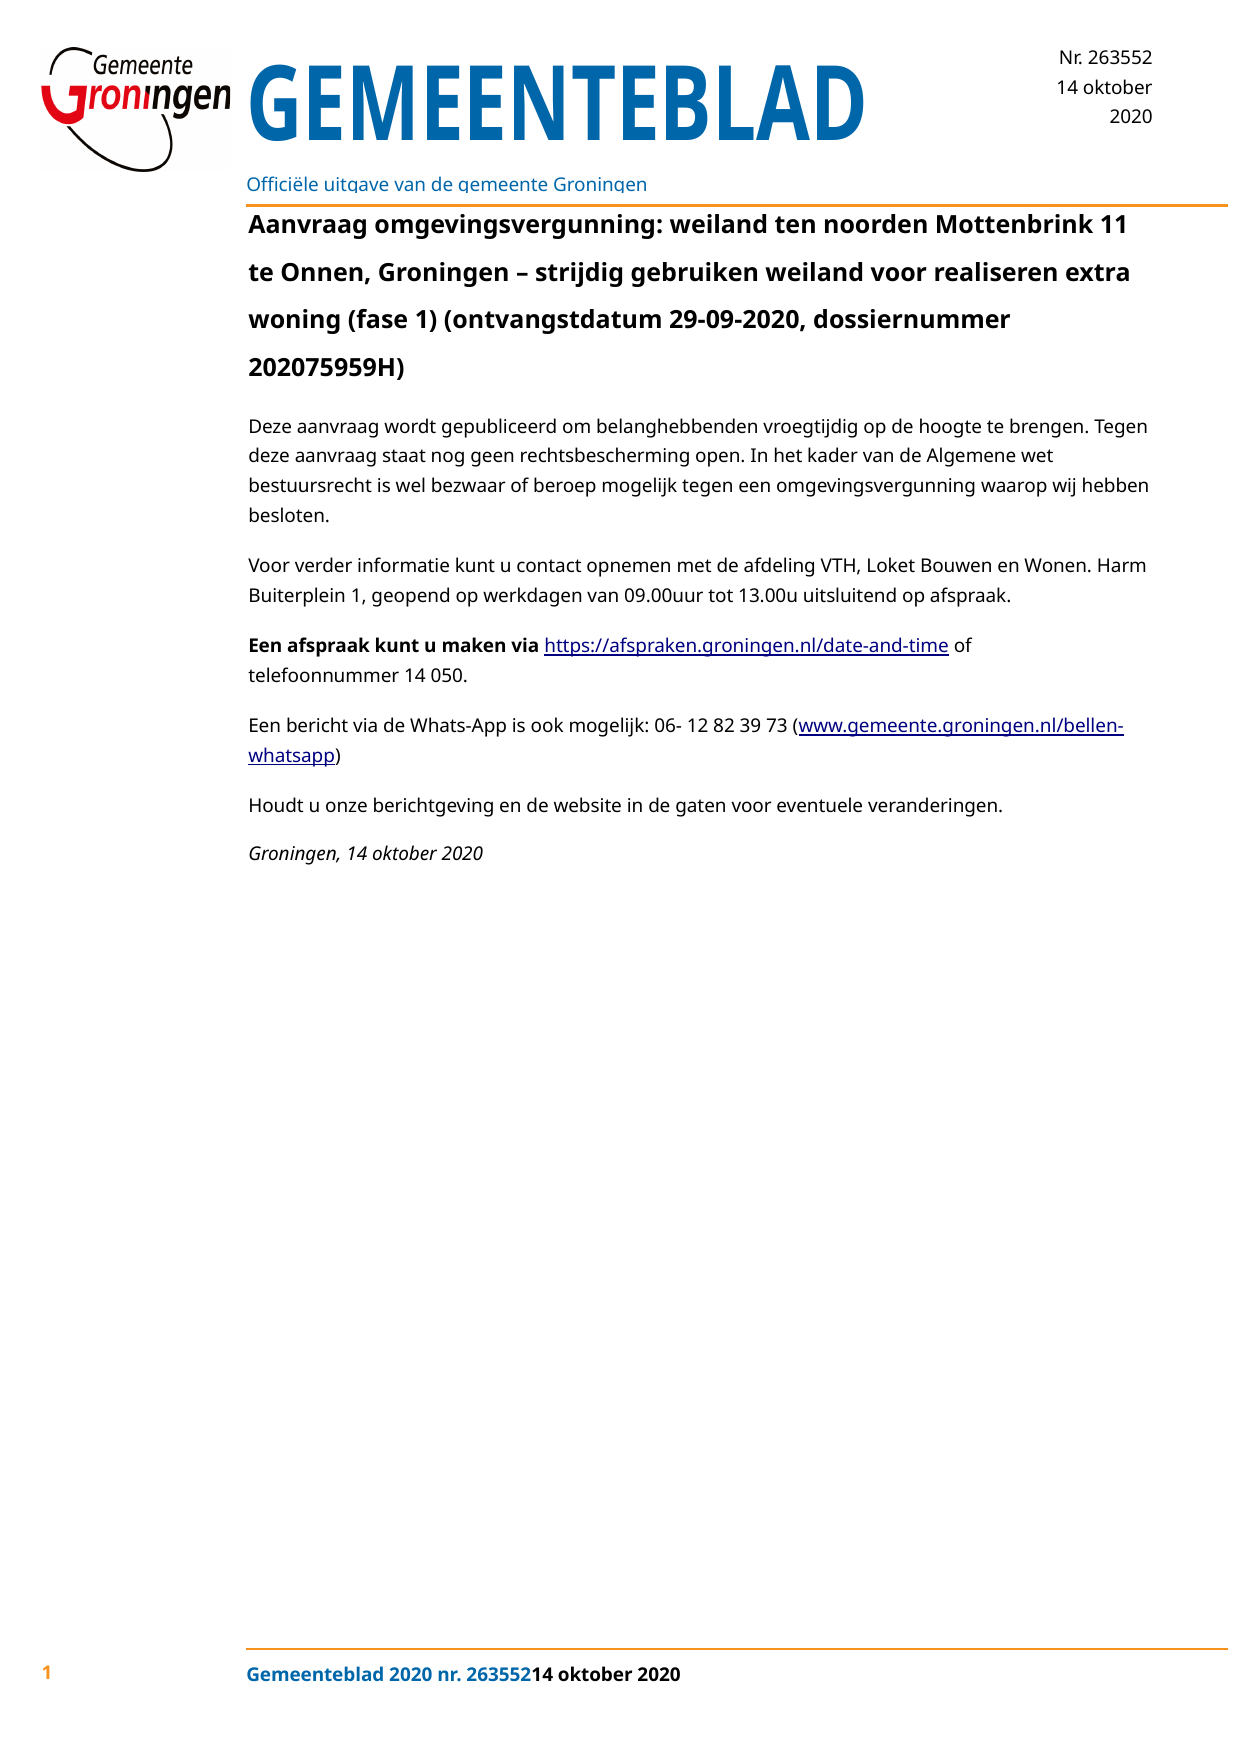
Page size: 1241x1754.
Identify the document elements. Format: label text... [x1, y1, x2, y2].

picture [41, 47, 231, 172]
text Een bericht via de Whats-App is ook mogelijk: 06- 12 82 39 73 (www.gemeente.groningen.nl/bellen-whatsapp) [248, 712, 1152, 768]
text Aanvraag omgevingsvergunning: weiland ten noorden Mottenbrink 11 te Onnen, Groningen – strijdig gebruiken weiland voor realiseren extra woning (fase 1) (ontvangstdatum 29-09-2020, dossiernummer 202075959H) [248, 207, 1152, 384]
text Voor verder informatie kunt u contact opnemen met de afdeling VTH, Loket Bouwen en Wonen. Harm Buiterplein 1, geopend op werkdagen van 09.00uur tot 13.00u uitsluitend op afspraak. [248, 552, 1152, 608]
text Houdt u onze berichtgeving en de website in de gaten voor eventuele veranderingen. [248, 792, 1152, 818]
text Een afspraak kunt u maken via https://afspraken.groningen.nl/date-and-time of telefoonnummer 14 050. [248, 632, 1152, 688]
text Groningen, 14 oktober 2020 [248, 840, 1152, 866]
text Deze aanvraag wordt gepubliceerd om belanghebbenden vroegtijdig op de hoogte te brengen. Tegen deze aanvraag staat nog geen rechtsbescherming open. In het kader van de Algemene wet bestuursrecht is wel bezwaar of beroep mogelijk tegen een omgevingsvergunning waarop wij hebben besloten. [248, 413, 1152, 528]
